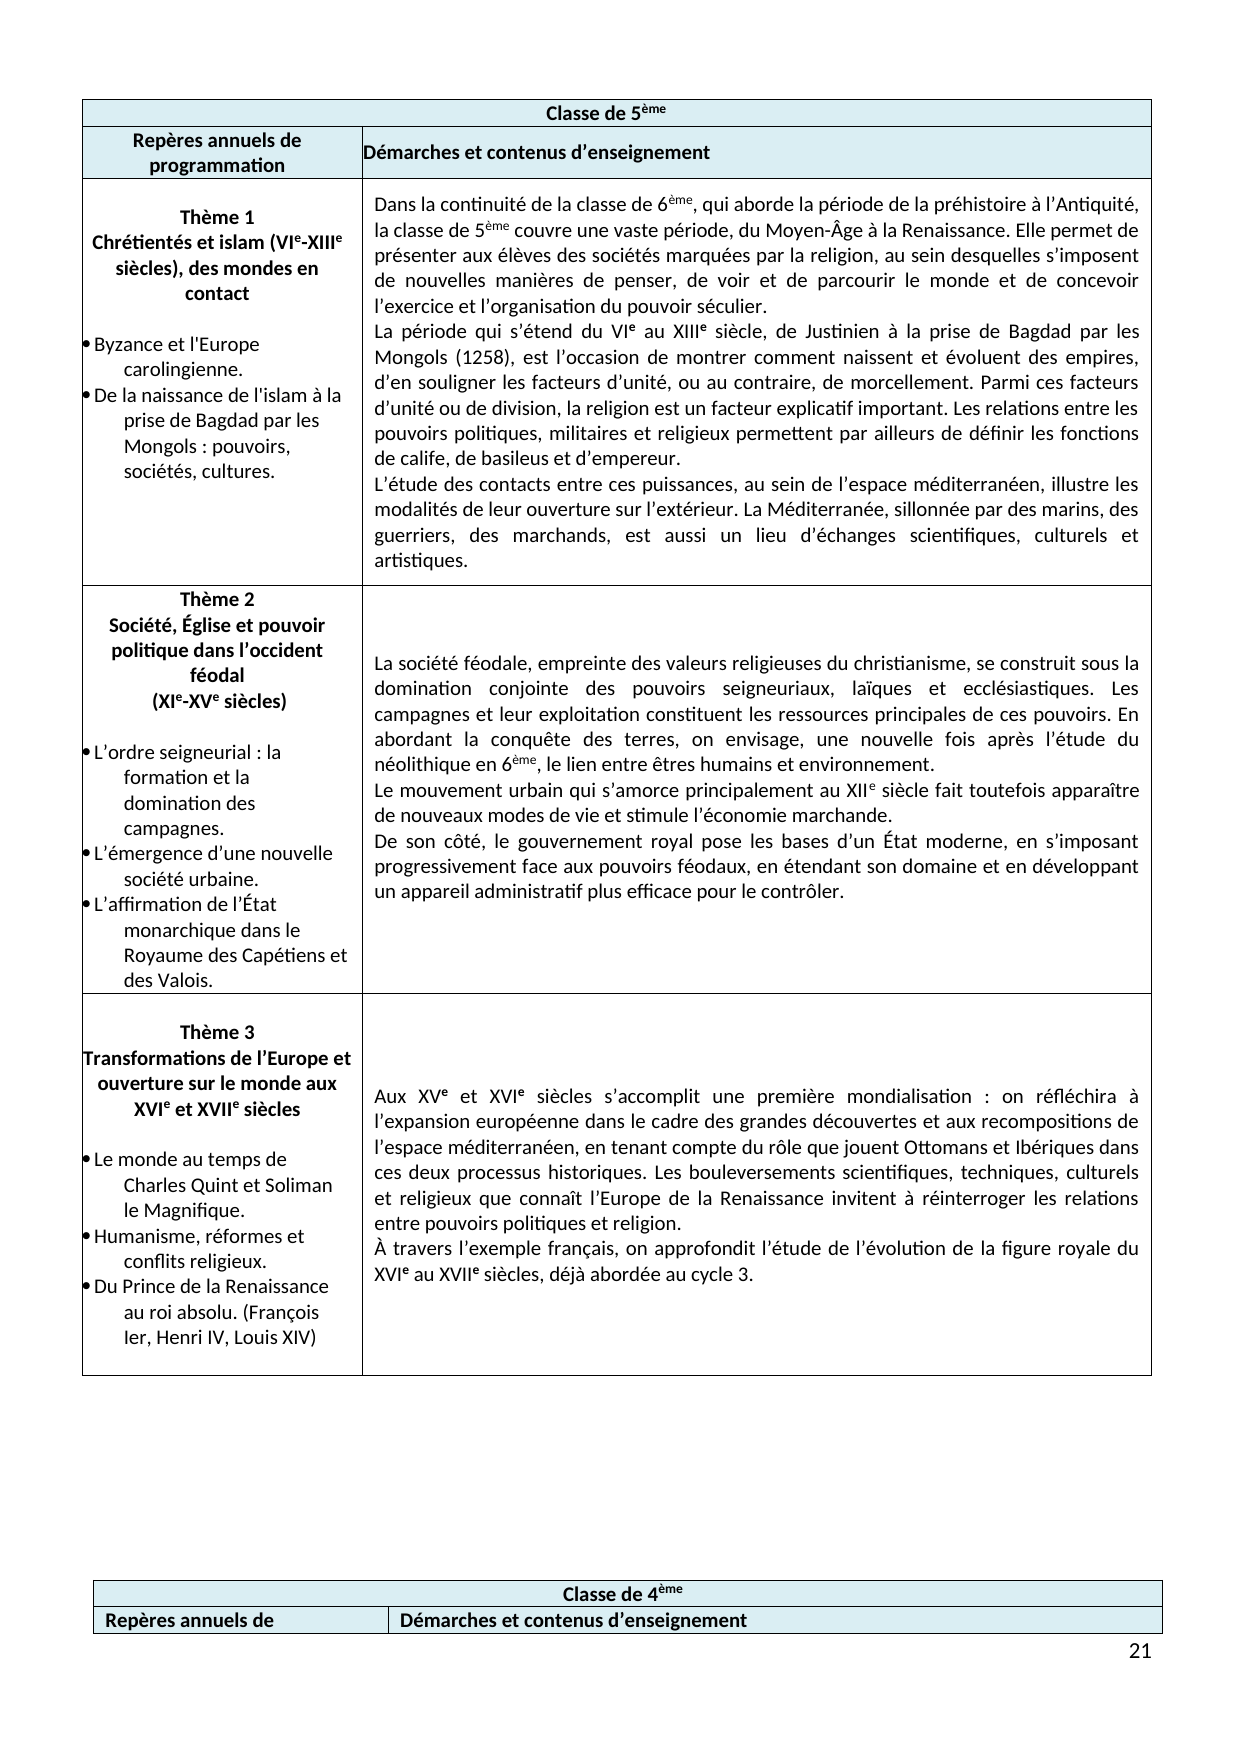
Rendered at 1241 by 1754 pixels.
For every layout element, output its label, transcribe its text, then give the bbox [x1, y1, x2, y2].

table_cell Dans la continuité de la classe de 6ème, qui aborde la période de la préhistoire à l’Antiquité, la classe de 5ème couvre une vaste période, du Moyen-Âge à la Renaissance. Elle permet de présenter aux élèves des sociétés marquées par la religion, au sein desquelles s’imposent de nouvelles manières de penser, de voir et de parcourir le monde et de concevoir l’exercice et l’organisation du pouvoir séculier. La période qui s’étend du VIe au XIIIe siècle, de Justinien à la prise de Bagdad par les Mongols (1258), est l’occasion de montrer comment naissent et évoluent des empires, d’en souligner les facteurs d’unité, ou au contraire, de morcellement. Parmi ces facteurs d’unité ou de division, la religion est un facteur explicatif important. Les relations entre les pouvoirs politiques, militaires et religieux permettent par ailleurs de définir les fonctions de calife, de basileus et d’empereur. L’étude des contacts entre ces puissances, au sein de l’espace méditerranéen, illustre les modalités de leur ouverture sur l’extérieur. La Méditerranée, sillonnée par des marins, des guerriers, des marchands, est aussi un lieu d’échanges scientifiques, culturels et artistiques. [363, 179, 1151, 585]
table_cell Démarches et contenus d’enseignement [389, 1607, 1162, 1633]
table_header Classe de 5ème [83, 100, 1151, 126]
table_header Classe de 4ème [94, 1581, 1162, 1606]
table_cell Thème 2 Société, Église et pouvoir politique dans l’occident féodal (XIe-XVe siècles) L’ordre seigneurial : la formation et la domination des campagnes. L’émergence d’une nouvelle société urbaine. L’affirmation de l’État monarchique dans le Royaume des Capétiens et des Valois. [83, 586, 362, 993]
table_cell Repères annuels de programmation [83, 127, 362, 178]
table_cell Démarches et contenus d’enseignement [363, 127, 1151, 178]
table_cell Thème 1 Chrétientés et islam (VIe-XIIIe siècles), des mondes en contact Byzance et l'Europe carolingienne. De la naissance de l'islam à la prise de Bagdad par les Mongols : pouvoirs, sociétés, cultures. [83, 179, 362, 585]
table_cell Thème 3 Transformations de l’Europe et ouverture sur le monde aux XVIe et XVIIe siècles Le monde au temps de Charles Quint et Soliman le Magnifique. Humanisme, réformes et conflits religieux. Du Prince de la Renaissance au roi absolu. (François Ier, Henri IV, Louis XIV) [83, 994, 362, 1375]
table_cell Aux XVe et XVIe siècles s’accomplit une première mondialisation : on réfléchira à l’expansion européenne dans le cadre des grandes découvertes et aux recompositions de l’espace méditerranéen, en tenant compte du rôle que jouent Ottomans et Ibériques dans ces deux processus historiques. Les bouleversements scientifiques, techniques, culturels et religieux que connaît l’Europe de la Renaissance invitent à réinterroger les relations entre pouvoirs politiques et religion. À travers l’exemple français, on approfondit l’étude de l’évolution de la figure royale du XVIe au XVIIe siècles, déjà abordée au cycle 3. [363, 994, 1151, 1375]
table_cell Repères annuels de [94, 1607, 388, 1633]
table_cell La société féodale, empreinte des valeurs religieuses du christianisme, se construit sous la domination conjointe des pouvoirs seigneuriaux, laïques et ecclésiastiques. Les campagnes et leur exploitation constituent les ressources principales de ces pouvoirs. En abordant la conquête des terres, on envisage, une nouvelle fois après l’étude du néolithique en 6ème, le lien entre êtres humains et environnement. Le mouvement urbain qui s’amorce principalement au XIIe siècle fait toutefois apparaître de nouveaux modes de vie et stimule l’économie marchande. De son côté, le gouvernement royal pose les bases d’un État moderne, en s’imposant progressivement face aux pouvoirs féodaux, en étendant son domaine et en développant un appareil administratif plus efficace pour le contrôler. [363, 586, 1151, 993]
